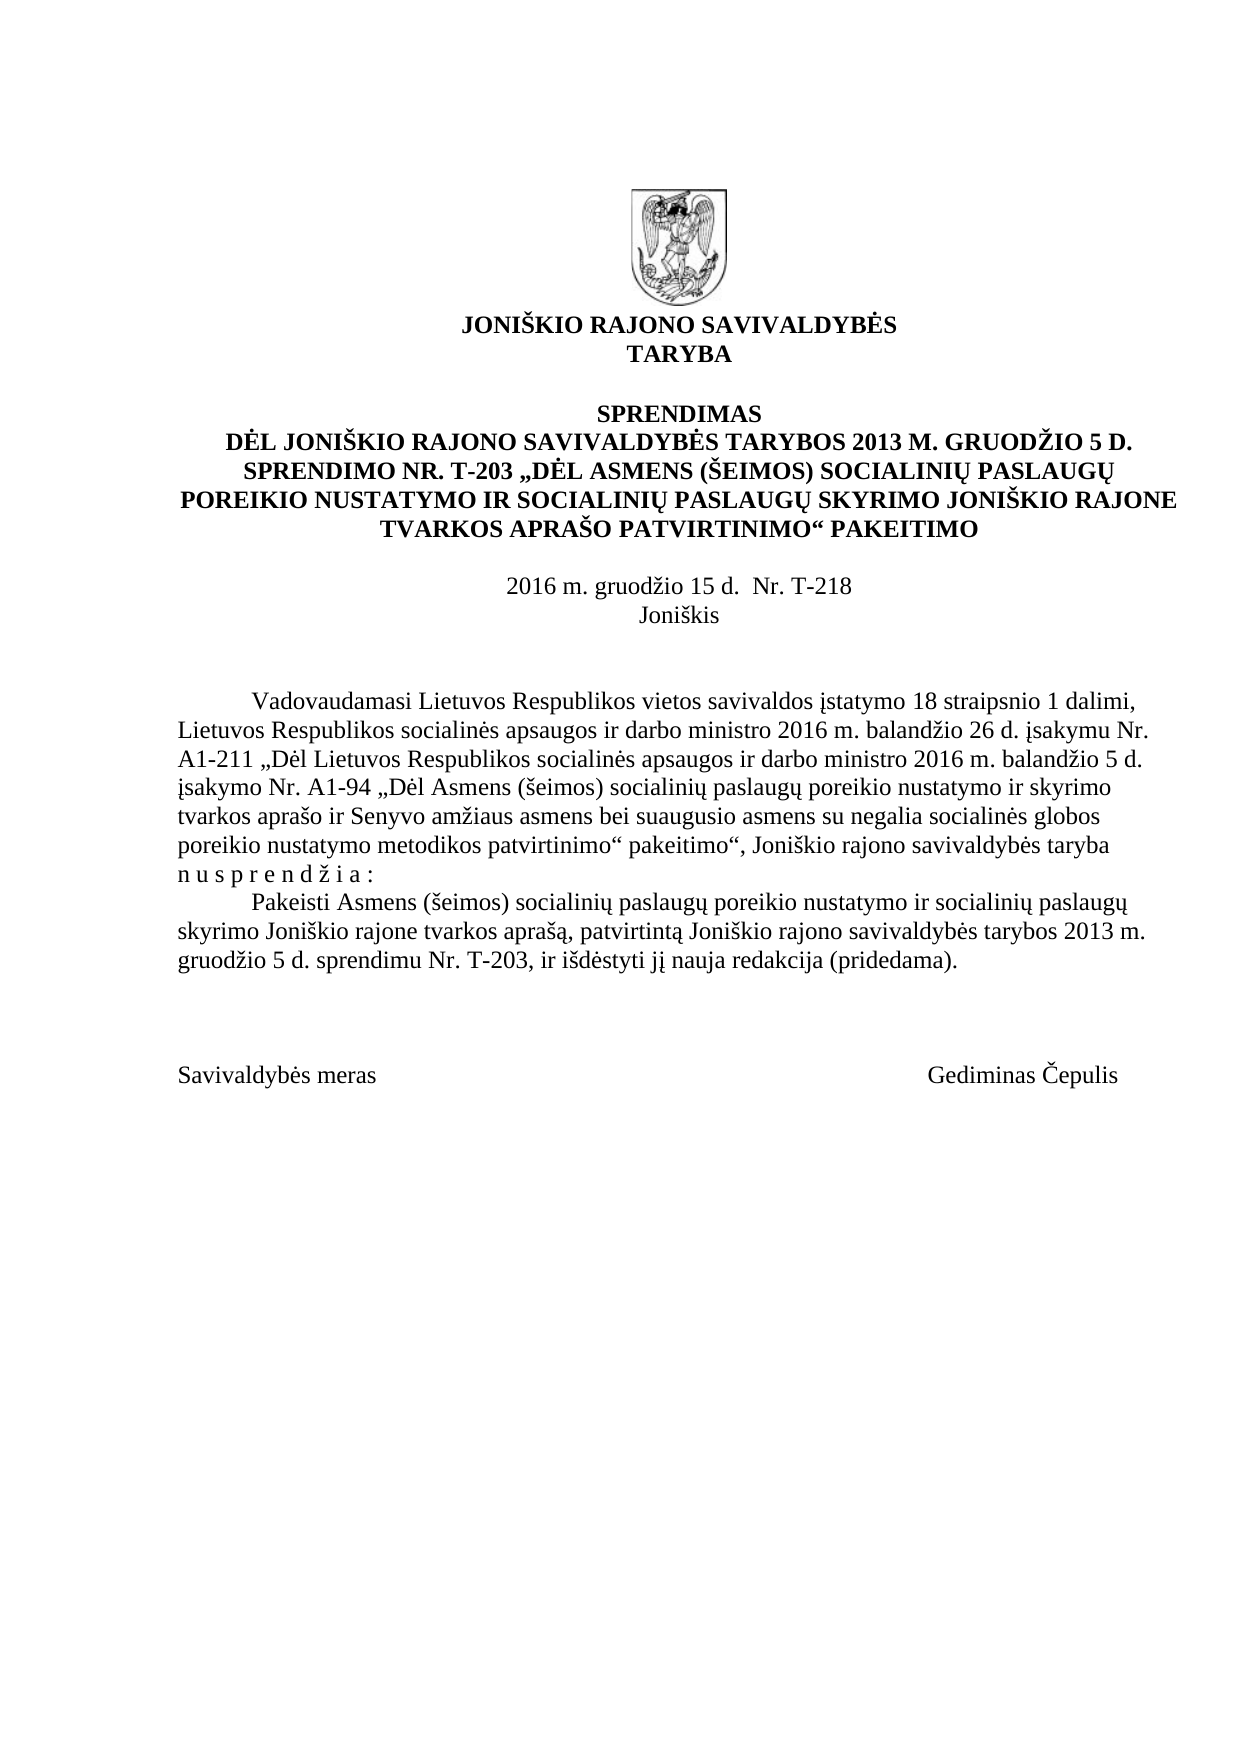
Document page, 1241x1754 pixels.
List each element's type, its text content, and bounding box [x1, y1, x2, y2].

text Vadovaudamasi Lietuvos Respublikos vietos savivaldos įstatymo 18 straipsnio 1 dalimi, Lietuvos Respublikos socialinės apsaugos ir darbo ministro 2016 m. balandžio 26 d. įsakymu Nr. A1-211 „Dėl Lietuvos Respublikos socialinės apsaugos ir darbo ministro 2016 m. balandžio 5 d. įsakymo Nr. A1-94 „Dėl Asmens (šeimos) socialinių paslaugų poreikio nustatymo ir skyrimo tvarkos aprašo ir Senyvo amžiaus asmens bei suaugusio asmens su negalia socialinės globos poreikio nustatymo metodikos patvirtinimo“ pakeitimo“, Joniškio rajono savivaldybės taryba nusprendžia: [177, 686, 1181, 887]
text SPRENDIMAS [177, 399, 1181, 427]
subtitle Pakeisti Asmens (šeimos) socialinių paslaugų poreikio nustatymo ir socialinių paslaugų skyrimo Joniškio rajone tvarkos aprašą, patvirtintą Joniškio rajono savivaldybės tarybos 2013 m. gruodžio 5 d. sprendimu Nr. T-203, ir išdėstyti jį nauja redakcija (pridedama). [177, 887, 1181, 974]
text Savivaldybės meras Gediminas Čepulis [177, 1060, 1181, 1089]
text Joniškis [177, 600, 1181, 629]
text DĖL JONIŠKIO RAJONO SAVIVALDYBĖS TARYBOS 2013 M. GRUODŽIO 5 D. SPRENDIMO NR. T-203 „DĖL ASMENS (ŠEIMOS) SOCIALINIŲ PASLAUGŲ POREIKIO NUSTATYMO IR SOCIALINIŲ PASLAUGŲ SKYRIMO JONIŠKIO RAJONE TVARKOS APRAŠO patvirtinimo“ PAKEITIMO [177, 427, 1181, 542]
text 2016 m. gruodžio 15 d. Nr. T-218 [177, 571, 1181, 600]
text Joniškio rajono savivaldybės TARYBA [177, 310, 1181, 367]
